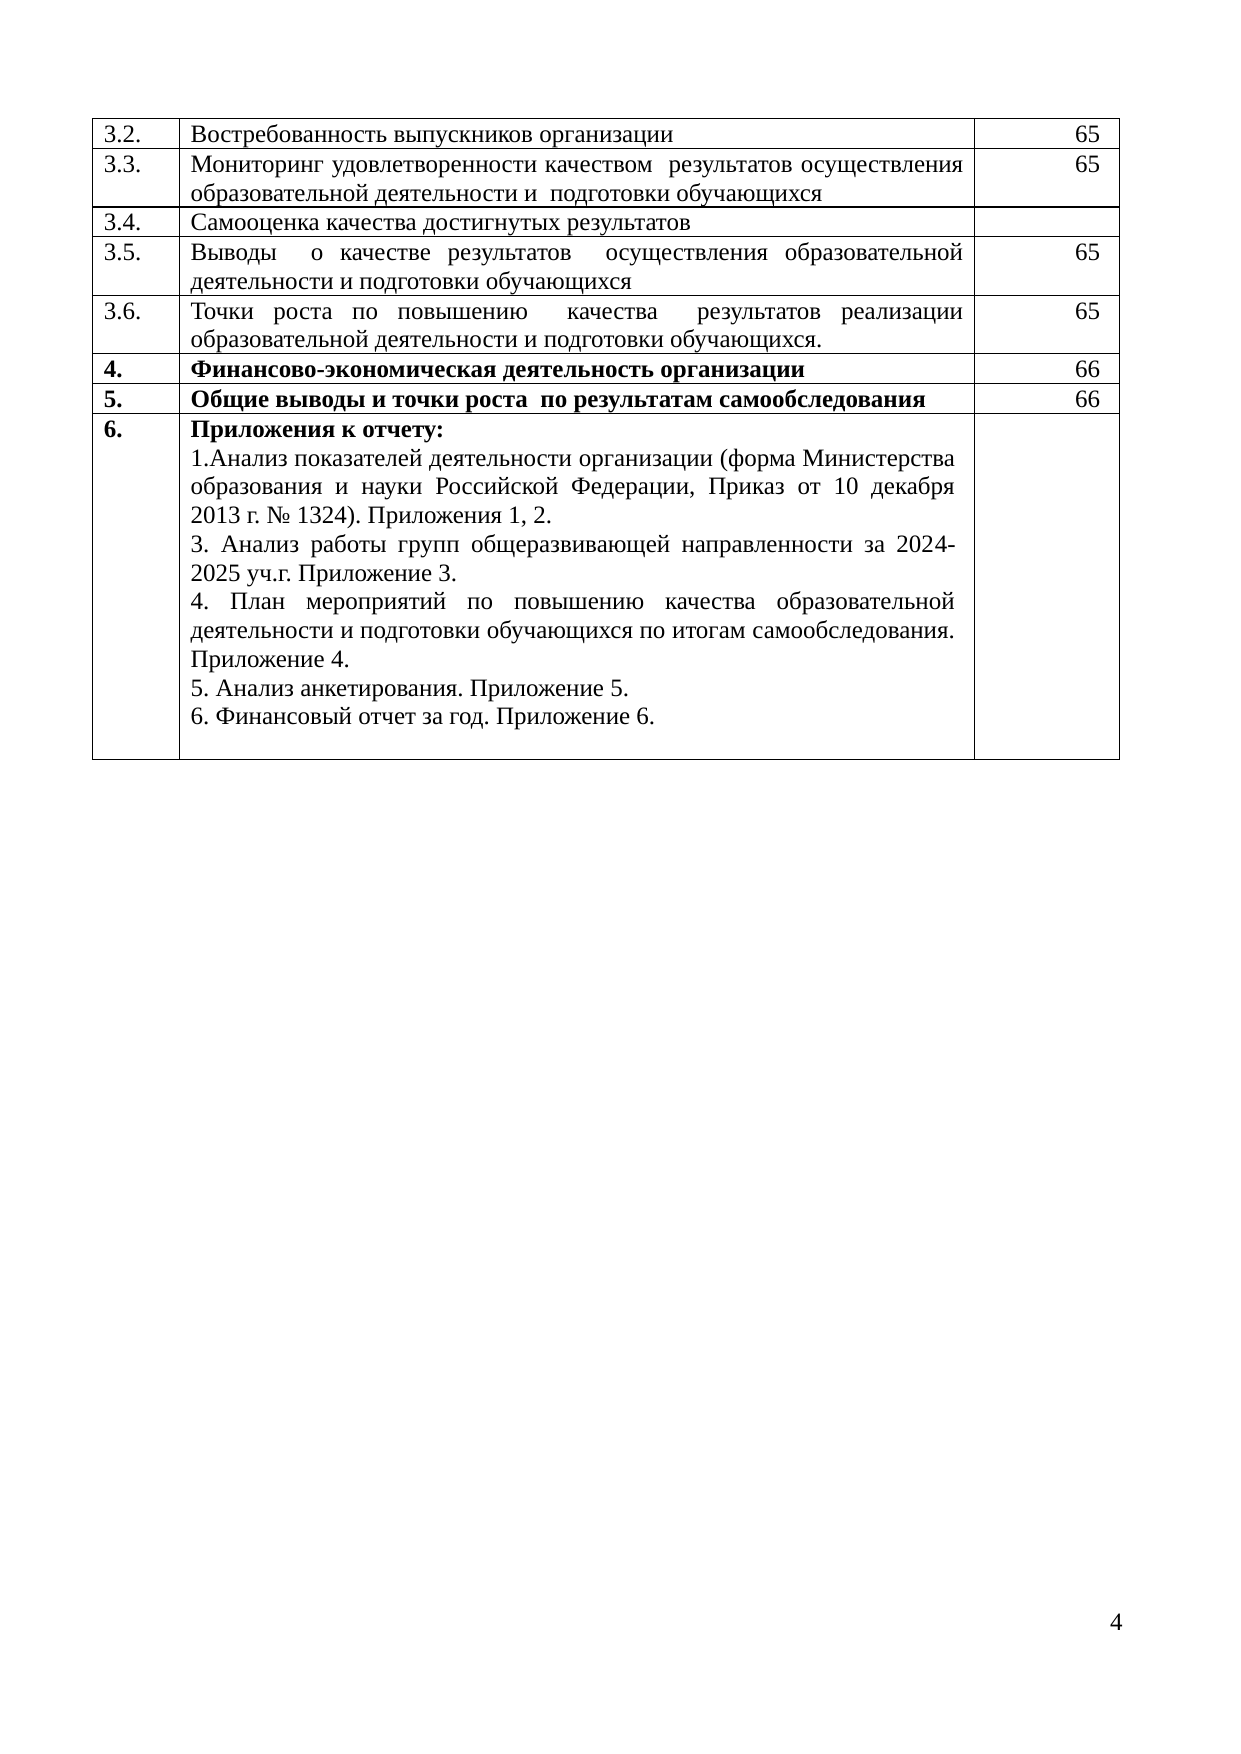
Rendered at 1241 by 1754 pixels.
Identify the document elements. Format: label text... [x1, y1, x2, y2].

table_cell Самооценка качества достигнутых результатов [180, 208, 974, 236]
table_cell 4. [93, 354, 179, 383]
table_cell [975, 414, 1119, 759]
table_cell Точки роста по повышению качества результатов реализации образовательной деятельности и подготовки обучающихся. [180, 296, 974, 353]
table_cell 3.4. [93, 208, 179, 236]
table_cell 3.5. [93, 237, 179, 295]
table_cell Финансово-экономическая деятельность организации [180, 354, 974, 383]
table_cell Мониторинг удовлетворенности качеством результатов осуществления образовательной деятельности и подготовки обучающихся [180, 149, 974, 206]
table_cell 65 [975, 119, 1119, 148]
table_cell 65 [975, 296, 1119, 353]
table_cell 65 [975, 237, 1119, 295]
table_cell 3.3. [93, 149, 179, 206]
table_cell 66 [975, 384, 1119, 413]
table_cell [975, 208, 1119, 236]
table_cell 5. [93, 384, 179, 413]
table_cell 3.2. [93, 119, 179, 148]
table_cell 65 [975, 149, 1119, 206]
table_cell Выводы о качестве результатов осуществления образовательной деятельности и подготовки обучающихся [180, 237, 974, 295]
table_cell 6. [93, 414, 179, 759]
table_cell Приложения к отчету: 1.Анализ показателей деятельности организации (форма Министерства образования и науки Российской Федерации, Приказ от 10 декабря 2013 г. № 1324). Приложения 1, 2. 3. Анализ работы групп общеразвивающей направленности за 2024-2025 уч.г. Приложение 3. 4. План мероприятий по повышению качества образовательной деятельности и подготовки обучающихся по итогам самообследования. Приложение 4. 5. Анализ анкетирования. Приложение 5. 6. Финансовый отчет за год. Приложение 6. [180, 414, 974, 759]
table_cell Востребованность выпускников организации [180, 119, 974, 148]
table_cell 3.6. [93, 296, 179, 353]
table_cell Общие выводы и точки роста по результатам самообследования [180, 384, 974, 413]
table_cell 66 [975, 354, 1119, 383]
